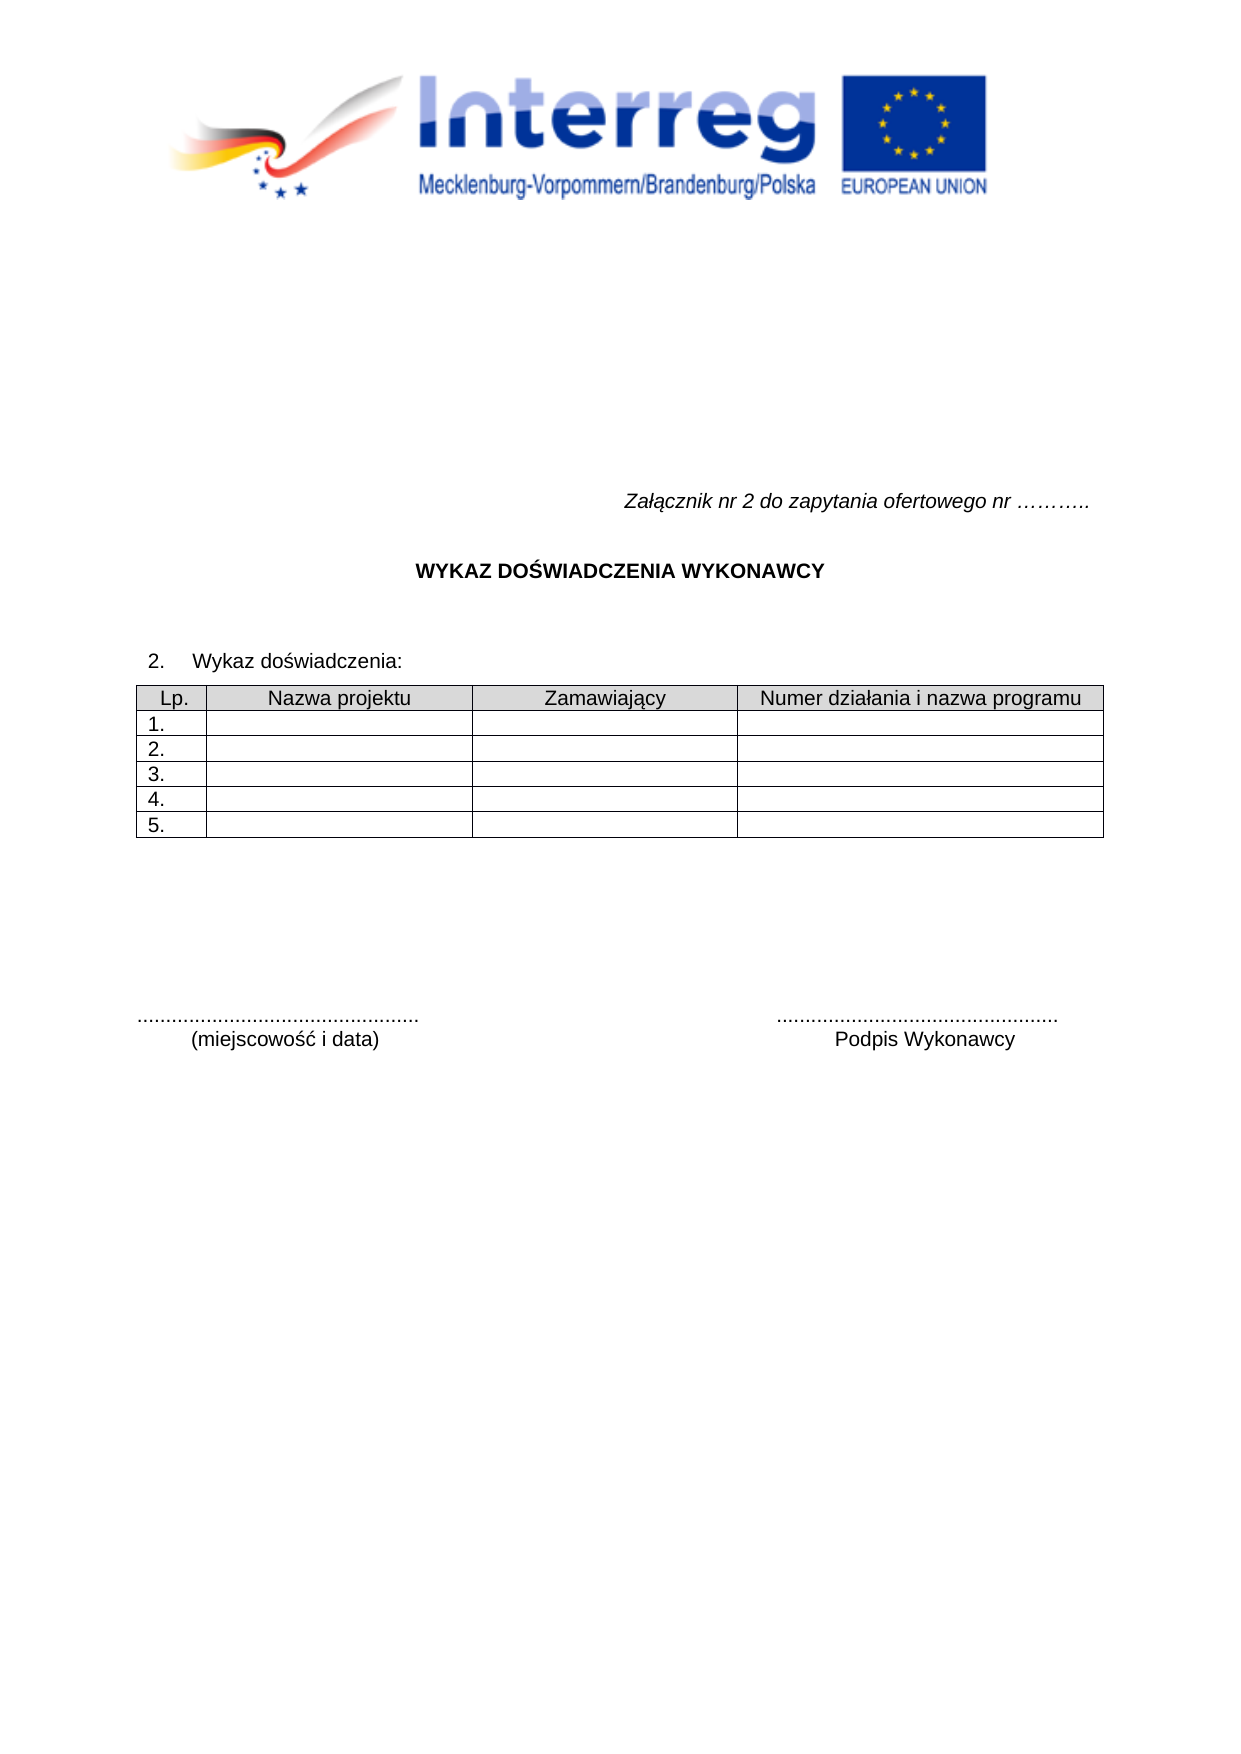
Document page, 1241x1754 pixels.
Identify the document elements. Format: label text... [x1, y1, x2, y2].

table_cell [738, 812, 1103, 837]
table_cell 1. [137, 711, 206, 735]
table_cell (miejscowość i data) [125, 1027, 445, 1051]
table_cell [738, 762, 1103, 786]
table_cell [738, 736, 1103, 761]
table_cell [473, 736, 737, 761]
table_cell [473, 711, 737, 735]
table_cell Podpis Wykonawcy [765, 1027, 1085, 1051]
table_header Nazwa projektu [207, 686, 472, 710]
table_header Zamawiający [473, 686, 737, 710]
text WYKAZ DOŚWIADCZENIA WYKONAWCY [148, 558, 1093, 582]
table_cell 2. [137, 736, 206, 761]
table_cell [738, 787, 1103, 811]
table_cell [473, 812, 737, 837]
table_header Numer działania i nazwa programu [738, 686, 1103, 710]
table_cell 5. [137, 812, 206, 837]
table_header ................................................. [125, 1003, 445, 1027]
table_cell [207, 711, 472, 735]
table_cell [207, 812, 472, 837]
table_header Lp. [137, 686, 206, 710]
text Załącznik nr 2 do zapytania ofertowego nr ……….. [148, 489, 1093, 513]
table_cell 3. [137, 762, 206, 786]
table_header ................................................. [765, 1003, 1085, 1027]
table_cell [473, 762, 737, 786]
table_cell [445, 1027, 765, 1051]
picture [147, 73, 989, 200]
table_header [445, 1003, 765, 1027]
table_cell [207, 762, 472, 786]
table_cell [738, 711, 1103, 735]
table_cell [473, 787, 737, 811]
table_cell 4. [137, 787, 206, 811]
table_cell [207, 787, 472, 811]
table_cell [207, 736, 472, 761]
text 2. Wykaz doświadczenia: [148, 649, 1093, 673]
